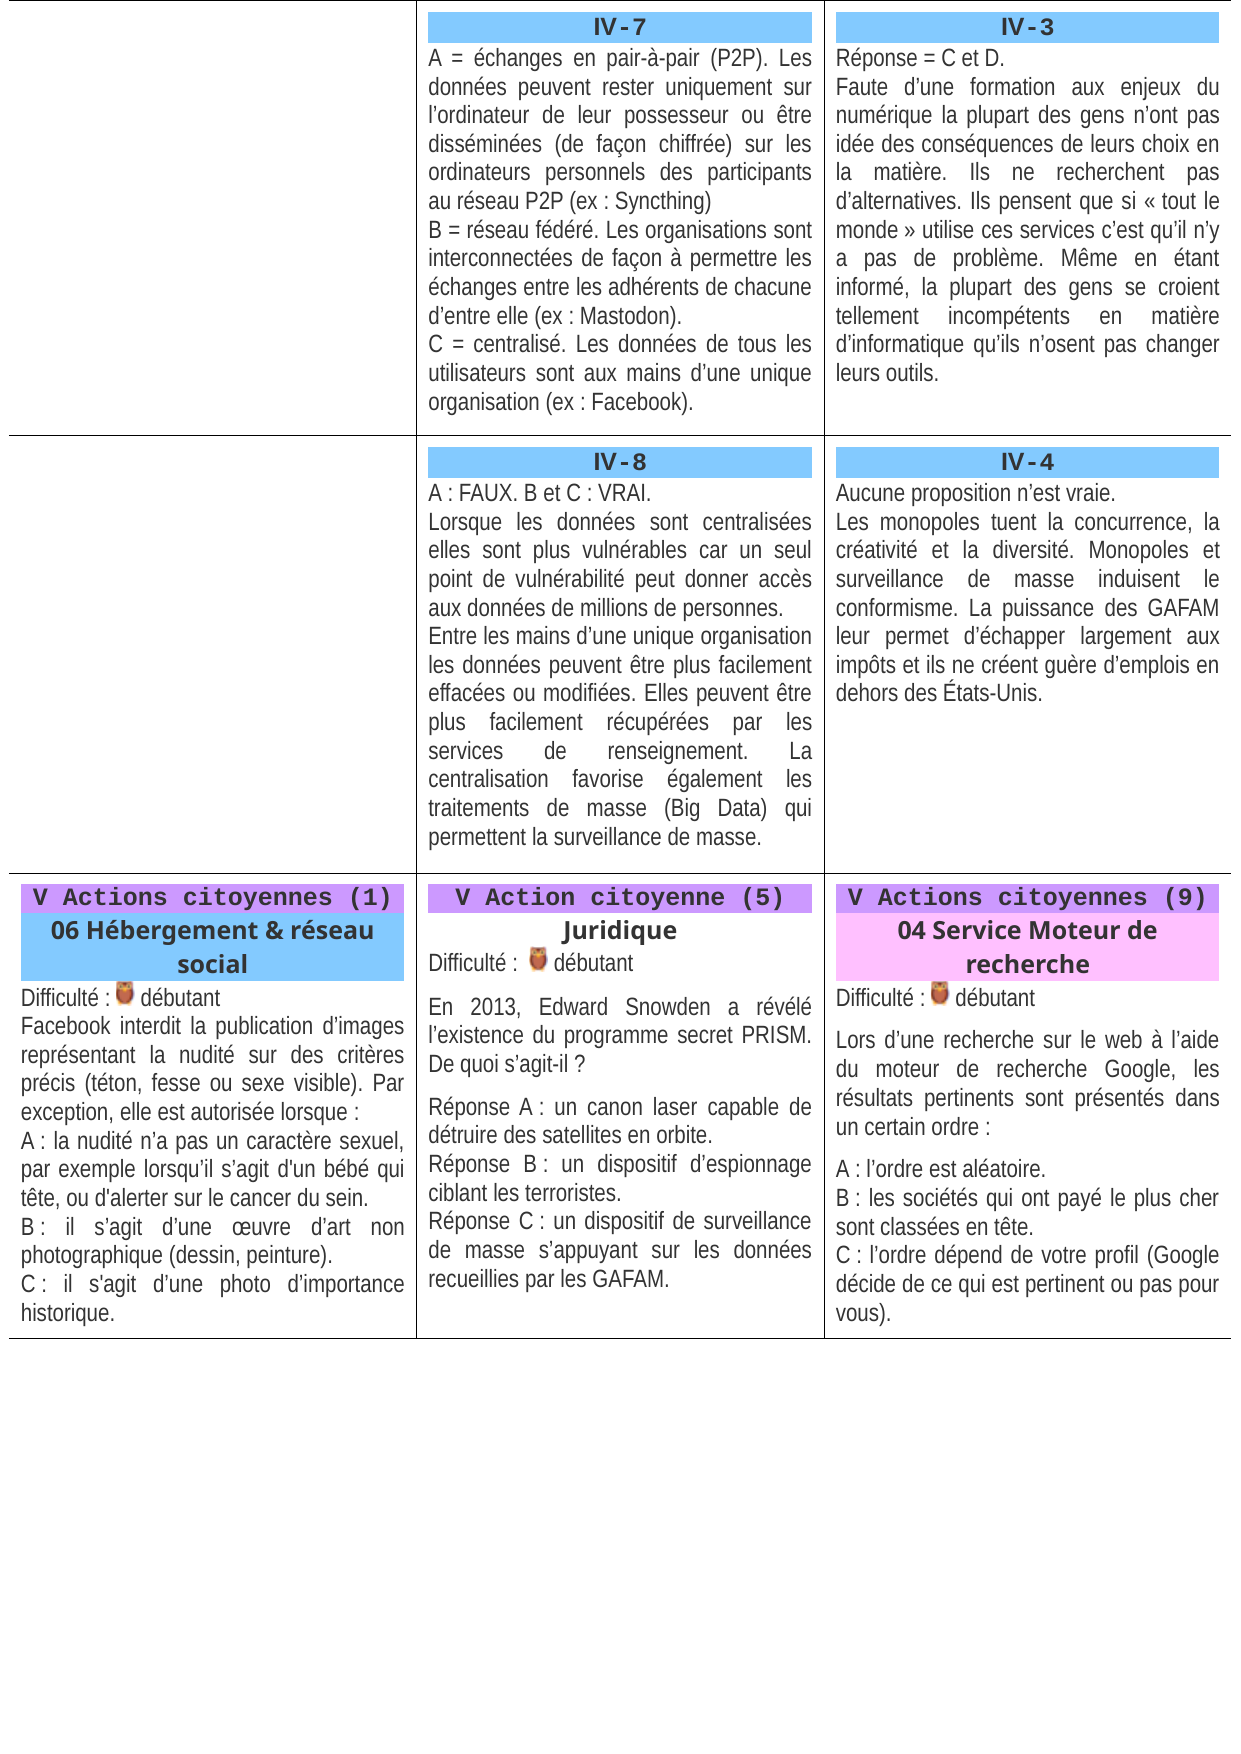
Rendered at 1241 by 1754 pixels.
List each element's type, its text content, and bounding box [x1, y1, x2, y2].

table_cell IV-8 A : FAUX. B et C : VRAI. Lorsque les données sont centralisées elles sont plus vulnérables car un seul point de vulnérabilité peut donner accès aux données de millions de personnes. Entre les mains d’une unique organisation les données peuvent être plus facilement effacées ou modifiées. Elles peuvent être plus facilement récupérées par les services de renseignement. La centralisation favorise également les traitements de masse (Big Data) qui permettent la surveillance de masse. [417, 436, 824, 873]
table_cell IV-4 Aucune proposition n’est vraie. Les monopoles tuent la concurrence, la créativité et la diversité. Monopoles et surveillance de masse induisent le conformisme. La puissance des GAFAM leur permet d’échapper largement aux impôts et ils ne créent guère d’emplois en dehors des États-Unis. [825, 436, 1231, 873]
picture [529, 946, 548, 972]
table_cell IV-7 A = échanges en pair-à-pair (P2P). Les données peuvent rester uniquement sur l’ordinateur de leur possesseur ou être disséminées (de façon chiffrée) sur les ordinateurs personnels des participants au réseau P2P (ex : Syncthing) B = réseau fédéré. Les organisations sont interconnectées de façon à permettre les échanges entre les adhérents de chacune d’entre elle (ex : Mastodon). C = centralisé. Les données de tous les utilisateurs sont aux mains d’une unique organisation (ex : Facebook). [417, 1, 824, 435]
picture [930, 981, 950, 1006]
table_cell V Actions citoyennes (1) 06 Hébergement & réseau social Difficulté : débutant Facebook interdit la publication d’images représentant la nudité sur des critères précis (téton, fesse ou sexe visible). Par exception, elle est autorisée lorsque : A : la nudité n’a pas un caractère sexuel, par exemple lorsqu’il s’agit d'un bébé qui tête, ou d'alerter sur le cancer du sein. B : il s’agit d’une œuvre d’art non photographique (dessin, peinture). C : il s'agit d’une photo d’importance historique. [9, 874, 416, 1338]
table_cell V Action citoyenne (5) Juridique Difficulté : débutant En 2013, Edward Snowden a révélé l’existence du programme secret PRISM. De quoi s’agit-il ? Réponse A : un canon laser capable de détruire des satellites en orbite. Réponse B : un dispositif d’espionnage ciblant les terroristes. Réponse C : un dispositif de surveillance de masse s’appuyant sur les données recueillies par les GAFAM. [417, 874, 824, 1338]
table_cell [9, 1, 416, 435]
table_cell IV-3 Réponse = C et D. Faute d’une formation aux enjeux du numérique la plupart des gens n’ont pas idée des conséquences de leurs choix en la matière. Ils ne recherchent pas d’alternatives. Ils pensent que si « tout le monde » utilise ces services c’est qu’il n’y a pas de problème. Même en étant informé, la plupart des gens se croient tellement incompétents en matière d’informatique qu’ils n’osent pas changer leurs outils. [825, 1, 1231, 435]
picture [116, 981, 135, 1006]
table_cell [9, 436, 416, 873]
table_cell V Actions citoyennes (9) 04 Service Moteur de recherche Difficulté : débutant Lors d’une recherche sur le web à l’aide du moteur de recherche Google, les résultats pertinents sont présentés dans un certain ordre : A : l’ordre est aléatoire. B : les sociétés qui ont payé le plus cher sont classées en tête. C : l’ordre dépend de votre profil (Google décide de ce qui est pertinent ou pas pour vous). [825, 874, 1231, 1338]
